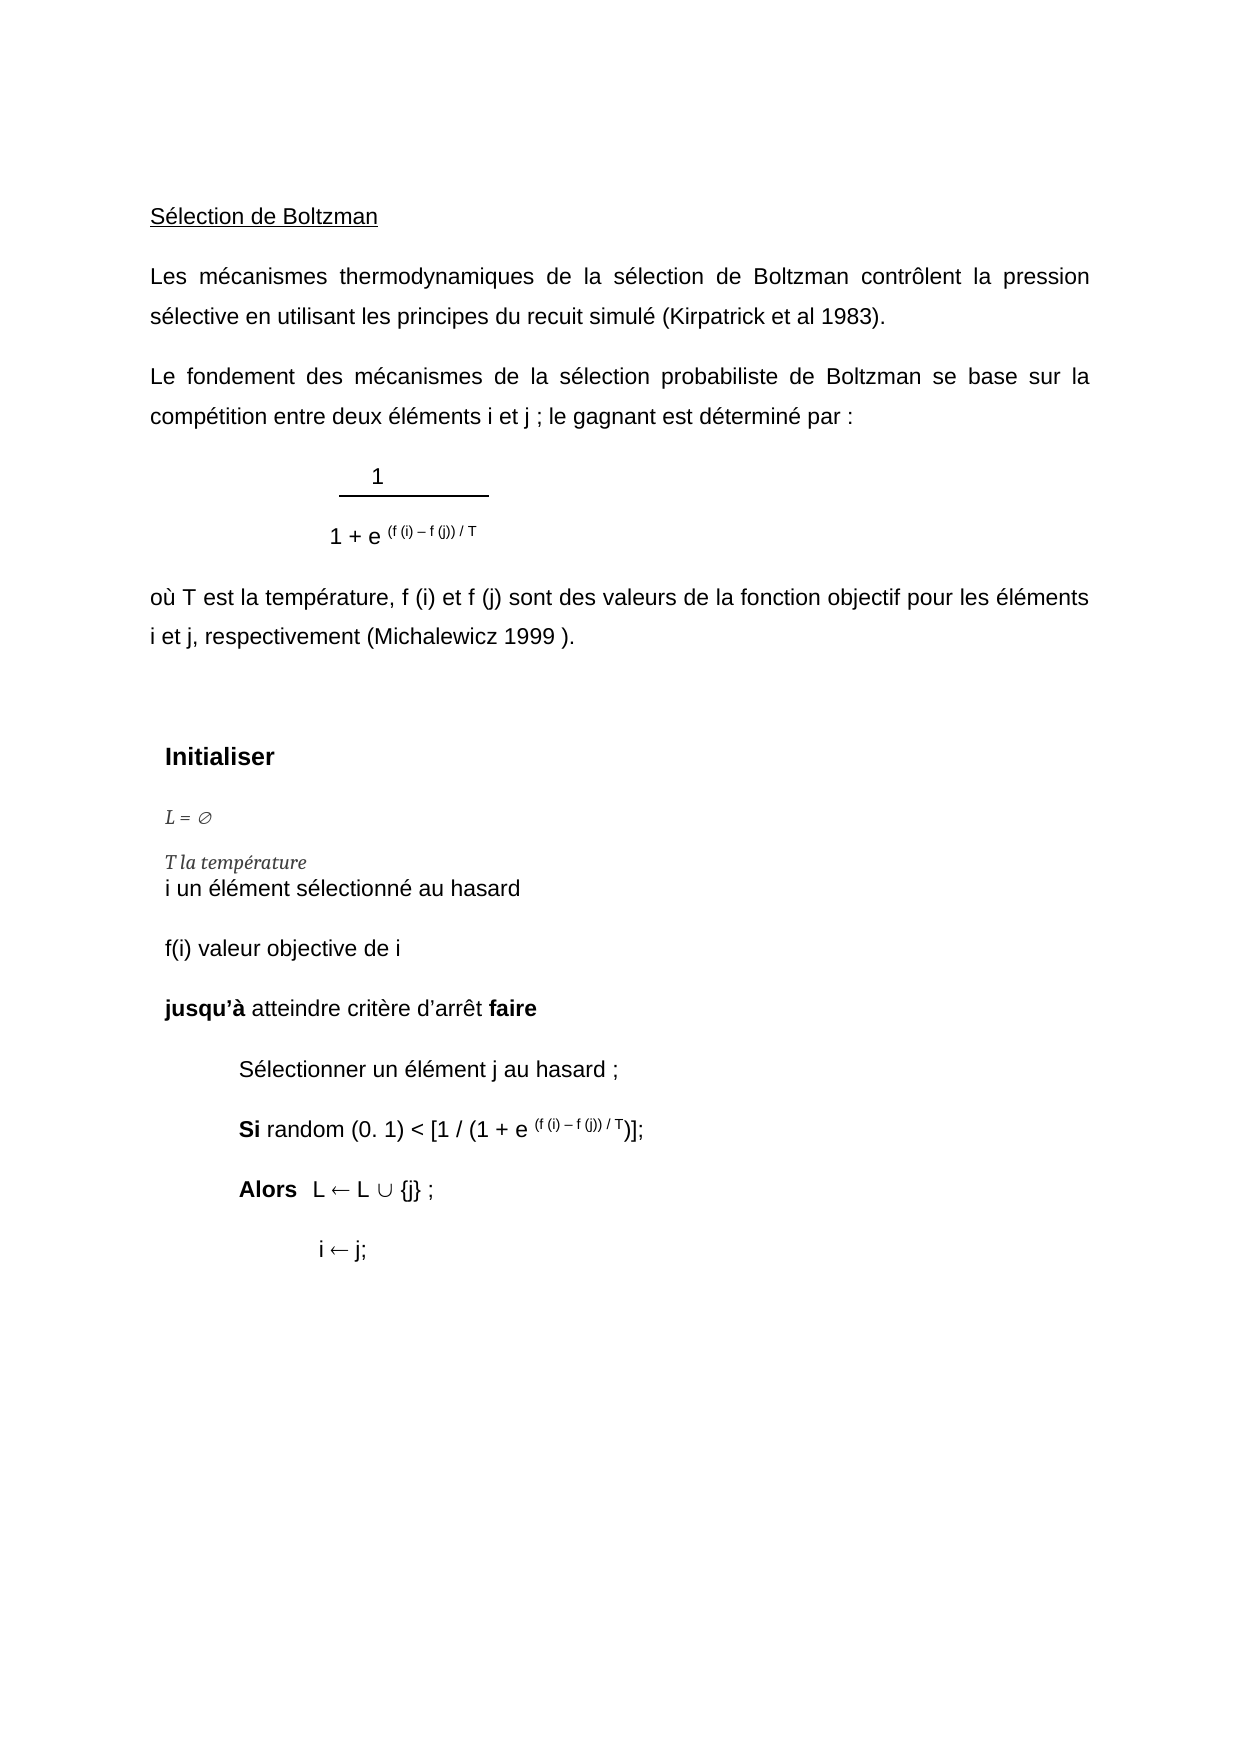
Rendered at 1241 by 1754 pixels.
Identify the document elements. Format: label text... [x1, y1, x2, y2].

text Sélection de Boltzman [150, 203, 1090, 229]
subtitle Initialiser [165, 742, 1072, 771]
text 1 [150, 463, 1090, 489]
text où T est la température, f (i) et f (j) sont des valeurs de la fonction objectif pour les éléments i et j, respectivement (Michalewicz 1999 ). [150, 583, 1090, 649]
text i  j; [239, 1236, 1072, 1263]
subtitle L =  [165, 806, 1072, 830]
text Si random (0. 1) < [1 / (1 + e (f (i) – f (j)) / T)]; [165, 1116, 1072, 1142]
text Alors L  L  {j} ; [165, 1176, 1072, 1202]
text Sélectionner un élément j au hasard ; [165, 1056, 1072, 1082]
text Le fondement des mécanismes de la sélection probabiliste de Boltzman se base sur la compétition entre deux éléments i et j ; le gagnant est déterminé par : [150, 363, 1090, 429]
text 1 + e (f (i) – f (j)) / T [150, 523, 1090, 549]
text jusqu’à atteindre critère d’arrêt faire [165, 995, 1072, 1022]
subtitle T la température [165, 851, 1072, 874]
text f(i) valeur objective de i [165, 935, 1072, 961]
text Les mécanismes thermodynamiques de la sélection de Boltzman contrôlent la pression sélective en utilisant les principes du recuit simulé (Kirpatrick et al 1983). [150, 263, 1090, 329]
text i un élément sélectionné au hasard [165, 874, 1072, 901]
